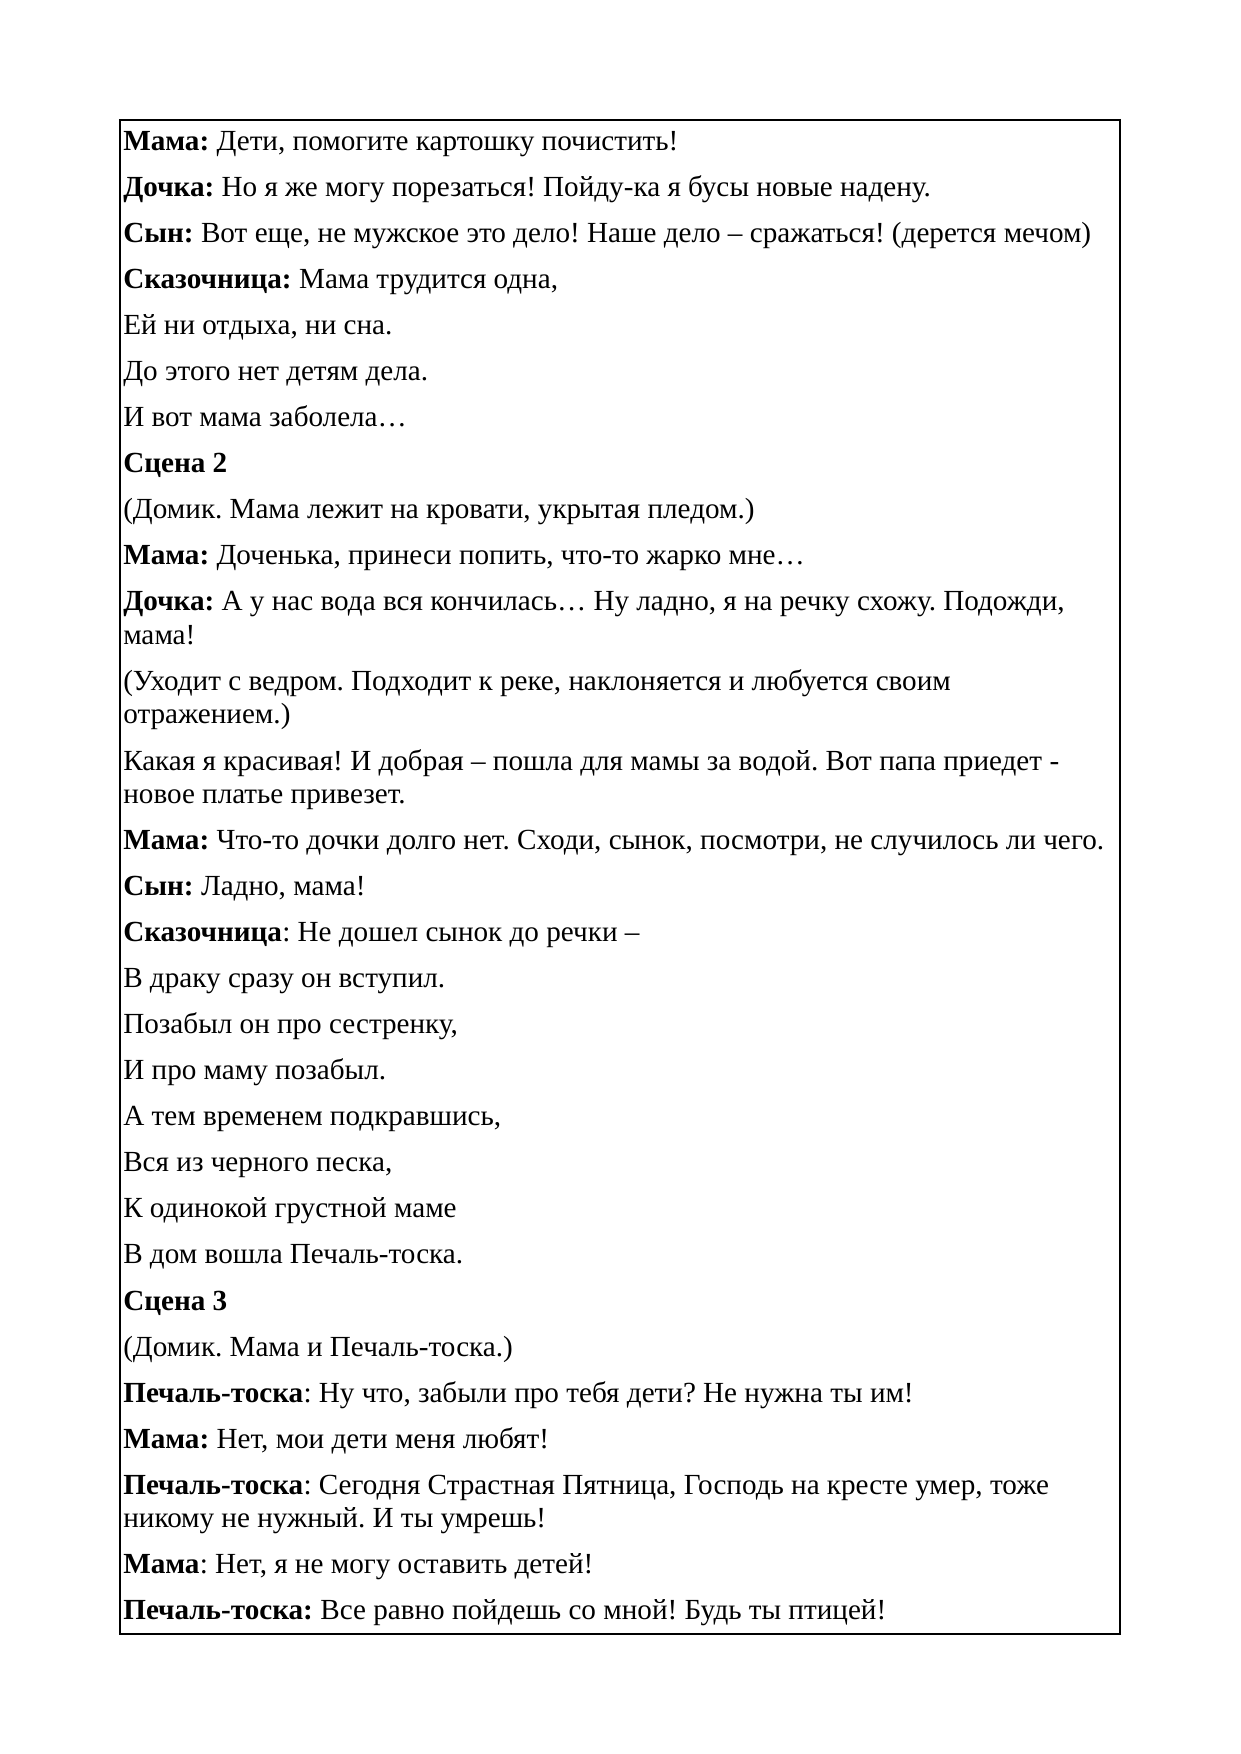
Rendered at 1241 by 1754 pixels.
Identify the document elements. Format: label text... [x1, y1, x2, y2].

text Позабыл он про сестренку, [123, 1006, 1117, 1040]
text Мама: Нет, мои дети меня любят! [123, 1421, 1117, 1454]
text Мама: Что-то дочки долго нет. Сходи, сынок, посмотри, не случилось ли чего. [123, 822, 1117, 856]
text В дом вошла Печаль-тоска. [123, 1237, 1117, 1270]
text Сказочница: Не дошел сынок до речки – [123, 914, 1117, 948]
text Мама: Дети, помогите картошку почистить! [123, 123, 1117, 157]
text Сын: Ладно, мама! [123, 868, 1117, 902]
text (Домик. Мама и Печаль-тоска.) [123, 1329, 1117, 1362]
text К одинокой грустной маме [123, 1191, 1117, 1224]
text (Домик. Мама лежит на кровати, укрытая пледом.) [123, 491, 1117, 525]
text Ей ни отдыха, ни сна. [123, 307, 1117, 341]
text И про маму позабыл. [123, 1052, 1117, 1086]
text А тем временем подкравшись, [123, 1098, 1117, 1132]
text Сказочница: Мама трудится одна, [123, 261, 1117, 295]
text Какая я красивая! И добрая – пошла для мамы за водой. Вот папа приедет - новое платье привезет. [123, 743, 1117, 810]
text Дочка: Но я же могу порезаться! Пойду-ка я бусы новые надену. [123, 169, 1117, 203]
text Сын: Вот еще, не мужское это дело! Наше дело – сражаться! (дерется мечом) [123, 215, 1117, 249]
text Печаль-тоска: Сегодня Страстная Пятница, Господь на кресте умер, тоже никому не нужный. И ты умрешь! [123, 1467, 1117, 1534]
text До этого нет детям дела. [123, 353, 1117, 387]
text Печаль-тоска: Все равно пойдешь со мной! Будь ты птицей! [123, 1592, 1117, 1626]
text Сцена 2 [123, 445, 1117, 479]
text И вот мама заболела… [123, 399, 1117, 433]
text Печаль-тоска: Ну что, забыли про тебя дети? Не нужна ты им! [123, 1375, 1117, 1408]
text Мама: Доченька, принеси попить, что-то жарко мне… [123, 537, 1117, 571]
text Сцена 3 [123, 1283, 1117, 1316]
text (Уходит с ведром. Подходит к реке, наклоняется и любуется своим отражением.) [123, 663, 1117, 730]
text Дочка: А у нас вода вся кончилась… Ну ладно, я на речку схожу. Подожди, мама! [123, 583, 1117, 651]
text Мама: Нет, я не могу оставить детей! [123, 1546, 1117, 1580]
text Вся из черного песка, [123, 1144, 1117, 1178]
text В драку сразу он вступил. [123, 960, 1117, 994]
